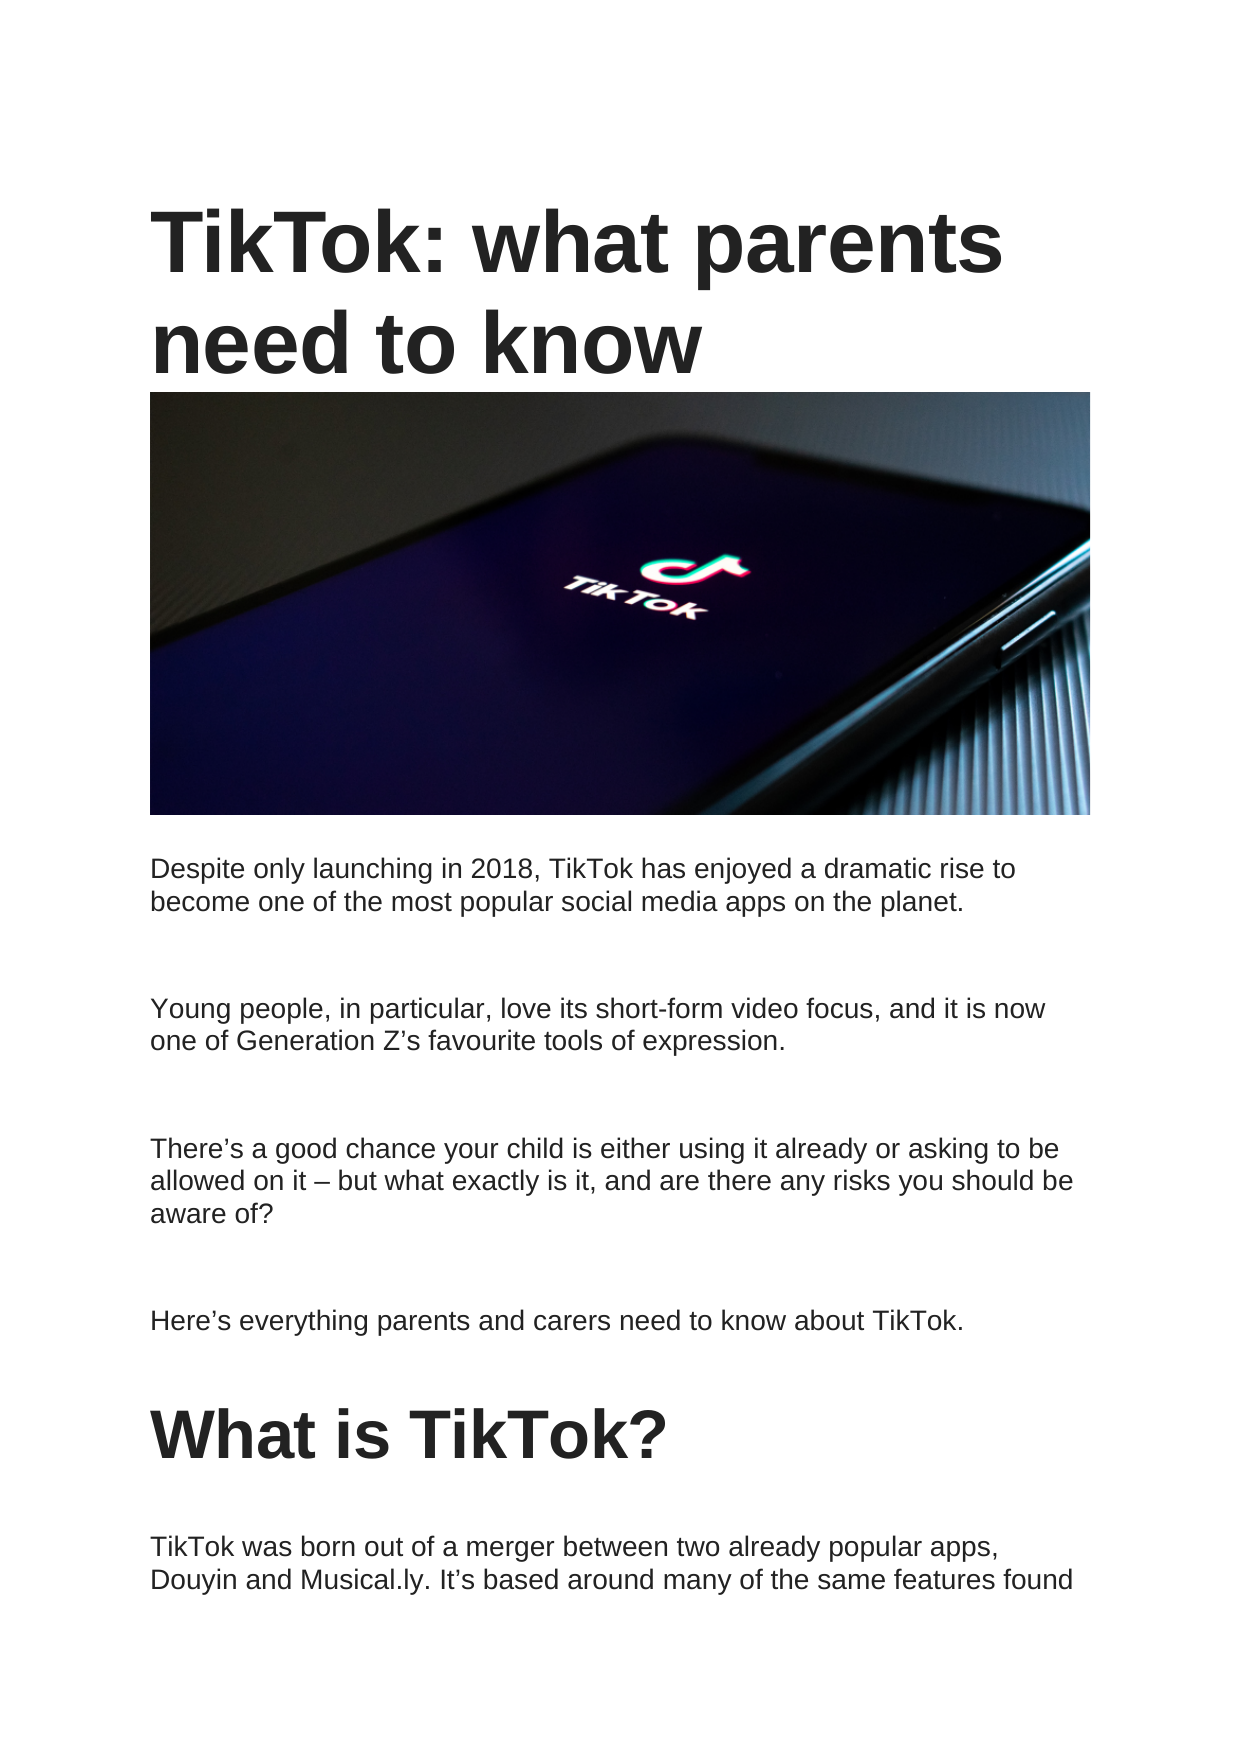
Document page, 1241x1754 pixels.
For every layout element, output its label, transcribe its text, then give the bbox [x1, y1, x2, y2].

text Despite only launching in 2018, TikTok has enjoyed a dramatic rise to become one of the most popular social media apps on the planet. [150, 852, 1090, 917]
text Young people, in particular, love its short-form video focus, and it is now one of Generation Z’s favourite tools of expression. [150, 992, 1090, 1057]
subtitle TikTok: what parents need to know [150, 191, 1090, 392]
text Here’s everything parents and carers need to know about TikTok. [150, 1304, 1090, 1336]
subtitle What is TikTok? [150, 1394, 1090, 1473]
text TikTok was born out of a merger between two already popular apps, Douyin and Musical.ly. It’s based around many of the same features found [150, 1530, 1090, 1595]
text There’s a good chance your child is either using it already or asking to be allowed on it – but what exactly is it, and are there any risks you should be aware of? [150, 1132, 1090, 1229]
